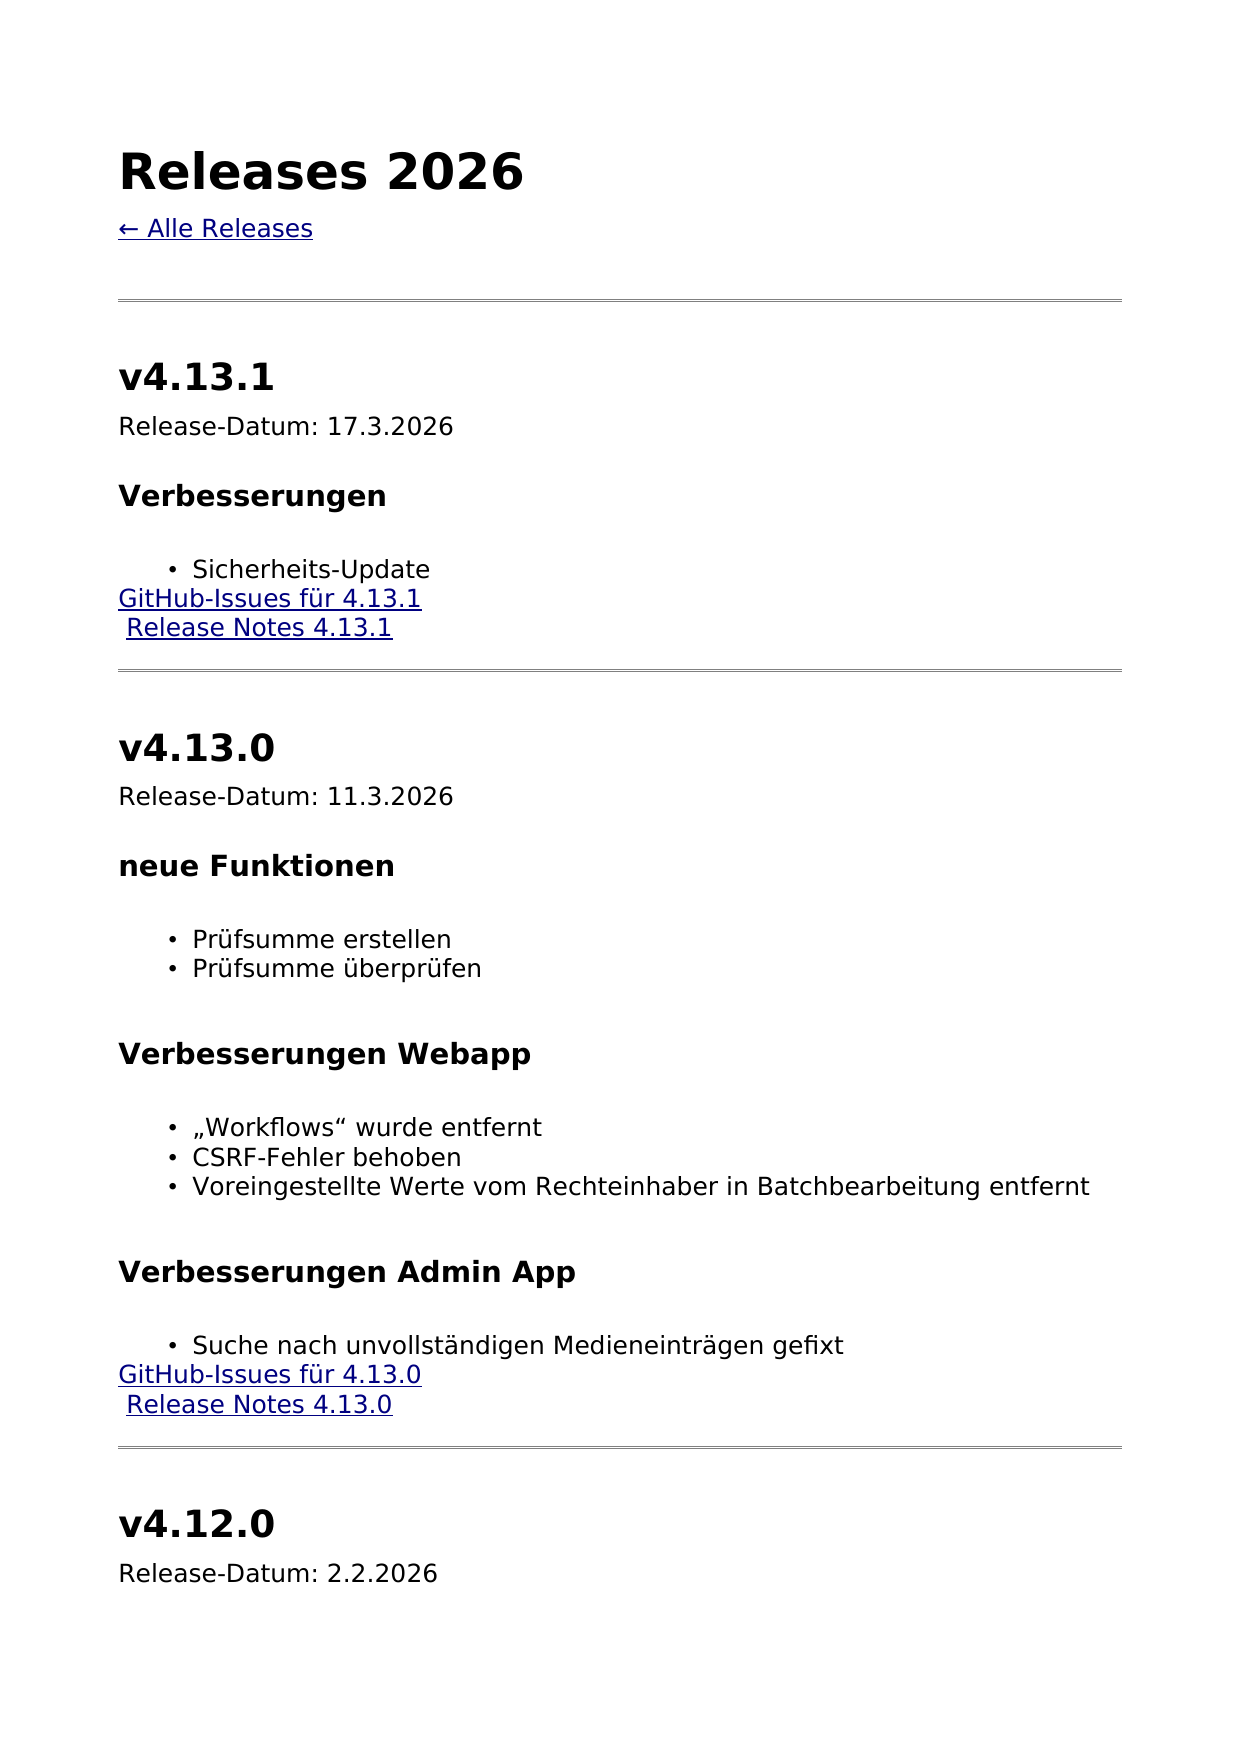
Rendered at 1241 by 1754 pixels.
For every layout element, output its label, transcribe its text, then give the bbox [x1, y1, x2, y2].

list CSRF-Fehler behoben [177, 1143, 1122, 1172]
text Release-Datum: 2.2.2026 [118, 1559, 1122, 1588]
list Prüfsumme erstellen [177, 925, 1122, 954]
subtitle neue Funktionen [118, 849, 1122, 883]
subtitle v4.13.0 [118, 726, 1122, 770]
text GitHub-Issues für 4.13.0 Release Notes 4.13.0 [118, 1361, 1122, 1419]
list „Workflows“ wurde entfernt [177, 1114, 1122, 1143]
subtitle v4.13.1 [118, 356, 1122, 400]
list Suche nach unvollständigen Medieneinträgen gefixt [177, 1332, 1122, 1361]
subtitle Verbesserungen Admin App [118, 1256, 1122, 1289]
subtitle Verbesserungen [118, 479, 1122, 513]
list Voreingestellte Werte vom Rechteinhaber in Batchbearbeitung entfernt [177, 1172, 1122, 1201]
list Sicherheits-Update [177, 555, 1122, 584]
list Prüfsumme überprüfen [177, 954, 1122, 983]
text Release-Datum: 11.3.2026 [118, 782, 1122, 811]
text GitHub-Issues für 4.13.1 Release Notes 4.13.1 [118, 584, 1122, 642]
subtitle v4.12.0 [118, 1503, 1122, 1547]
subtitle Releases 2026 [118, 143, 1122, 201]
text ← Alle Releases [118, 214, 1122, 272]
text Release-Datum: 17.3.2026 [118, 412, 1122, 441]
subtitle Verbesserungen Webapp [118, 1038, 1122, 1072]
